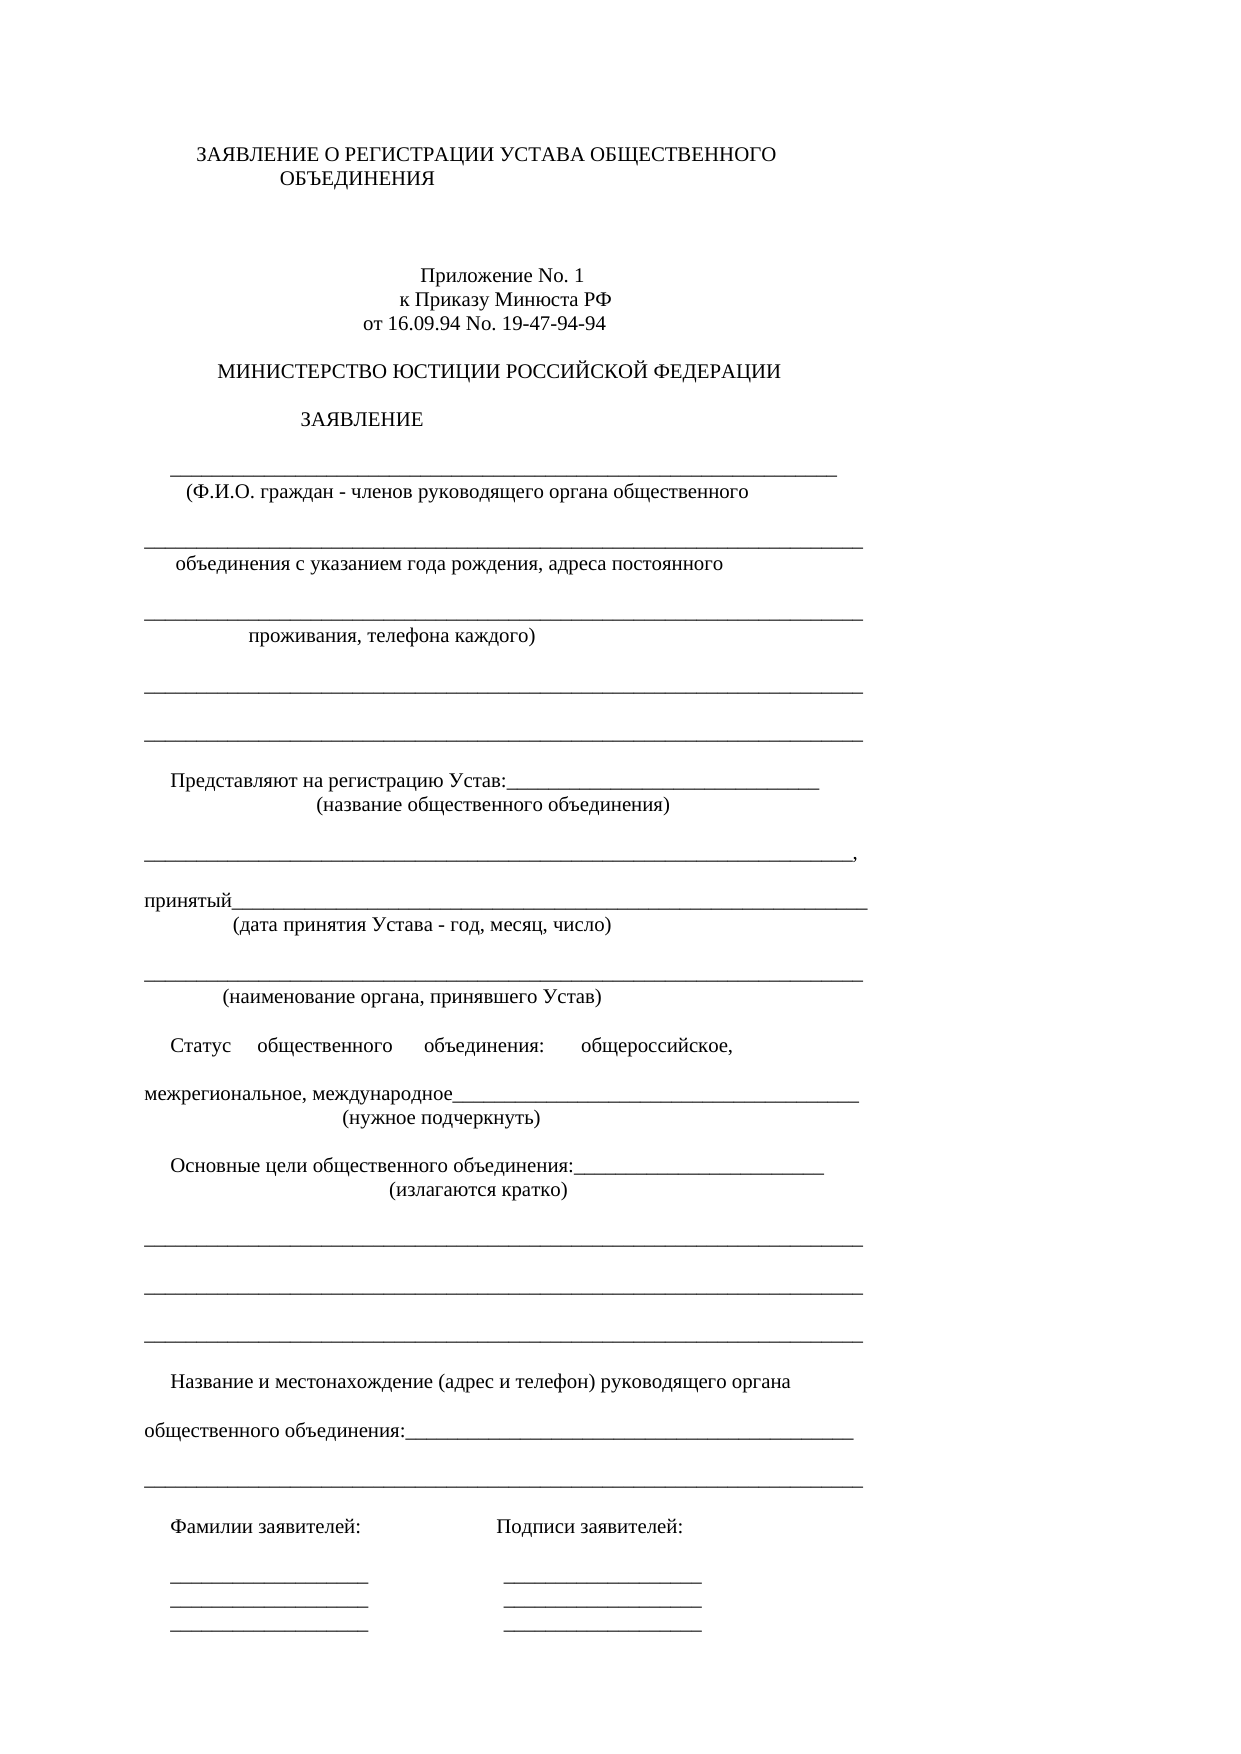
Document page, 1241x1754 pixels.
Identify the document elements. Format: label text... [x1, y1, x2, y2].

text _____________________________________________________________________ [118, 1273, 1122, 1297]
text _____________________________________________________________________ [118, 1225, 1122, 1249]
text ________________________________________________________________ [118, 455, 1122, 479]
text _____________________________________________________________________ [118, 1321, 1122, 1345]
text ЗАЯВЛЕНИЕ О РЕГИСТРАЦИИ УСТАВА ОБЩЕСТВЕННОГО [118, 142, 1122, 166]
text ____________________________________________________________________, [118, 840, 1122, 864]
text _____________________________________________________________________ [118, 1466, 1122, 1490]
text (дата принятия Устава - год, месяц, число) [118, 912, 1122, 936]
text _____________________________________________________________________ [118, 599, 1122, 623]
text ___________________ ___________________ [118, 1586, 1122, 1610]
text межрегиональное, международное_______________________________________ [118, 1081, 1122, 1105]
text (нужное подчеркнуть) [118, 1105, 1122, 1129]
text (название общественного объединения) [118, 792, 1122, 816]
text ___________________ ___________________ [118, 1610, 1122, 1634]
text _____________________________________________________________________ [118, 527, 1122, 551]
text общественного объединения:___________________________________________ [118, 1417, 1122, 1442]
text (излагаются кратко) [118, 1177, 1122, 1201]
text Название и местонахождение (адрес и телефон) руководящего органа [118, 1369, 1122, 1393]
text МИНИСТЕРСТВО ЮСТИЦИИ РОССИЙСКОЙ ФЕДЕРАЦИИ [118, 359, 1122, 383]
text _____________________________________________________________________ [118, 672, 1122, 696]
text ЗАЯВЛЕНИЕ [118, 407, 1122, 431]
text Представляют на регистрацию Устав:______________________________ [118, 768, 1122, 792]
text ОБЪЕДИНЕНИЯ [118, 166, 1122, 190]
text проживания, телефона каждого) [118, 623, 1122, 647]
text Основные цели общественного объединения:________________________ [118, 1153, 1122, 1177]
text _____________________________________________________________________ [118, 960, 1122, 984]
text (Ф.И.О. граждан - членов руководящего органа общественного [118, 479, 1122, 503]
text принятый_____________________________________________________________ [118, 888, 1122, 912]
text (наименование органа, принявшего Устав) [118, 984, 1122, 1008]
text Фамилии заявителей: Подписи заявителей: [118, 1514, 1122, 1538]
text от 16.09.94 Nо. 19-47-94-94 [118, 311, 1122, 335]
text к Приказу Минюста РФ [118, 287, 1122, 311]
text Приложение Nо. 1 [118, 262, 1122, 287]
text объединения с указанием года рождения, адреса постоянного [118, 551, 1122, 575]
text Статус общественного объединения: общероссийское, [118, 1032, 1122, 1057]
text _____________________________________________________________________ [118, 720, 1122, 744]
text ___________________ ___________________ [118, 1562, 1122, 1586]
